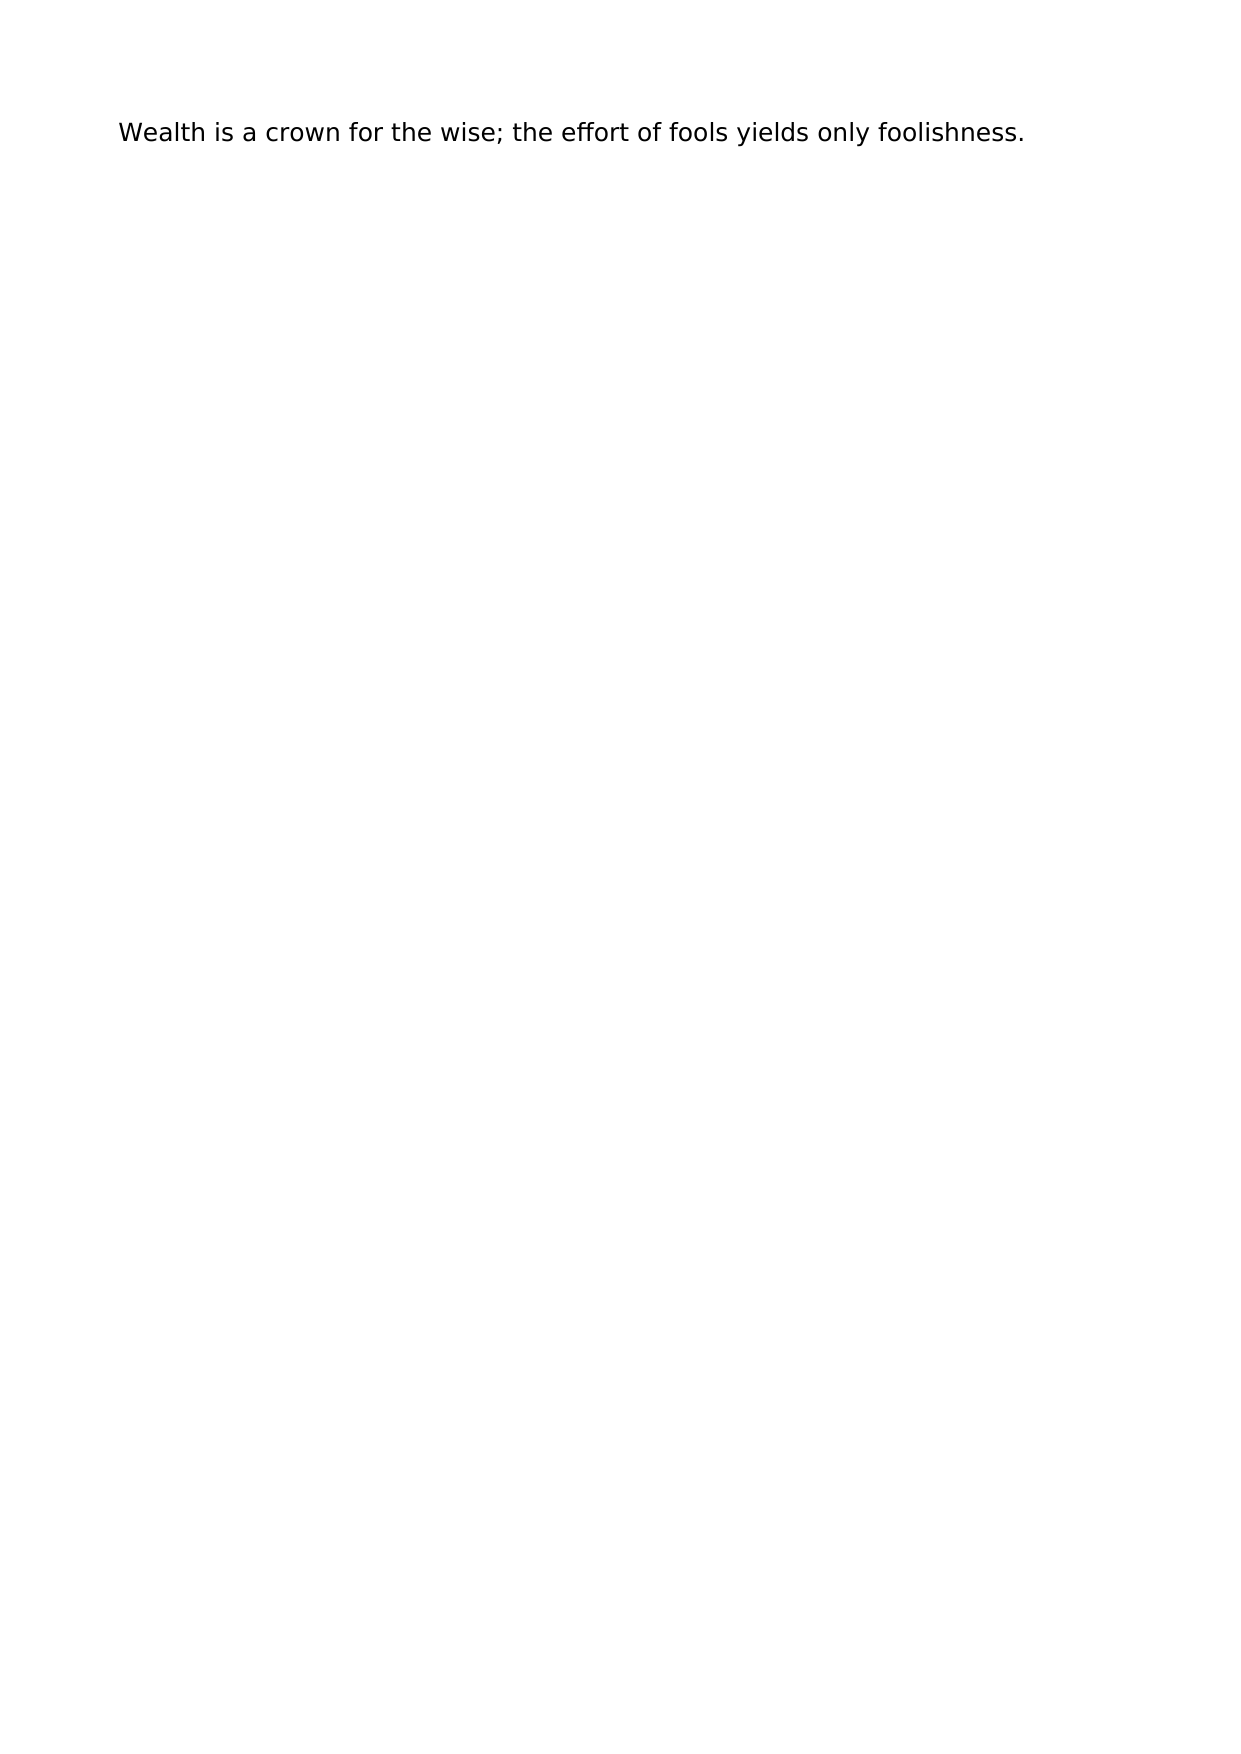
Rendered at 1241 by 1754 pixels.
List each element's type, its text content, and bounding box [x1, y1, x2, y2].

text Wealth is a crown for the wise; the effort of fools yields only foolishness. [118, 118, 1122, 147]
